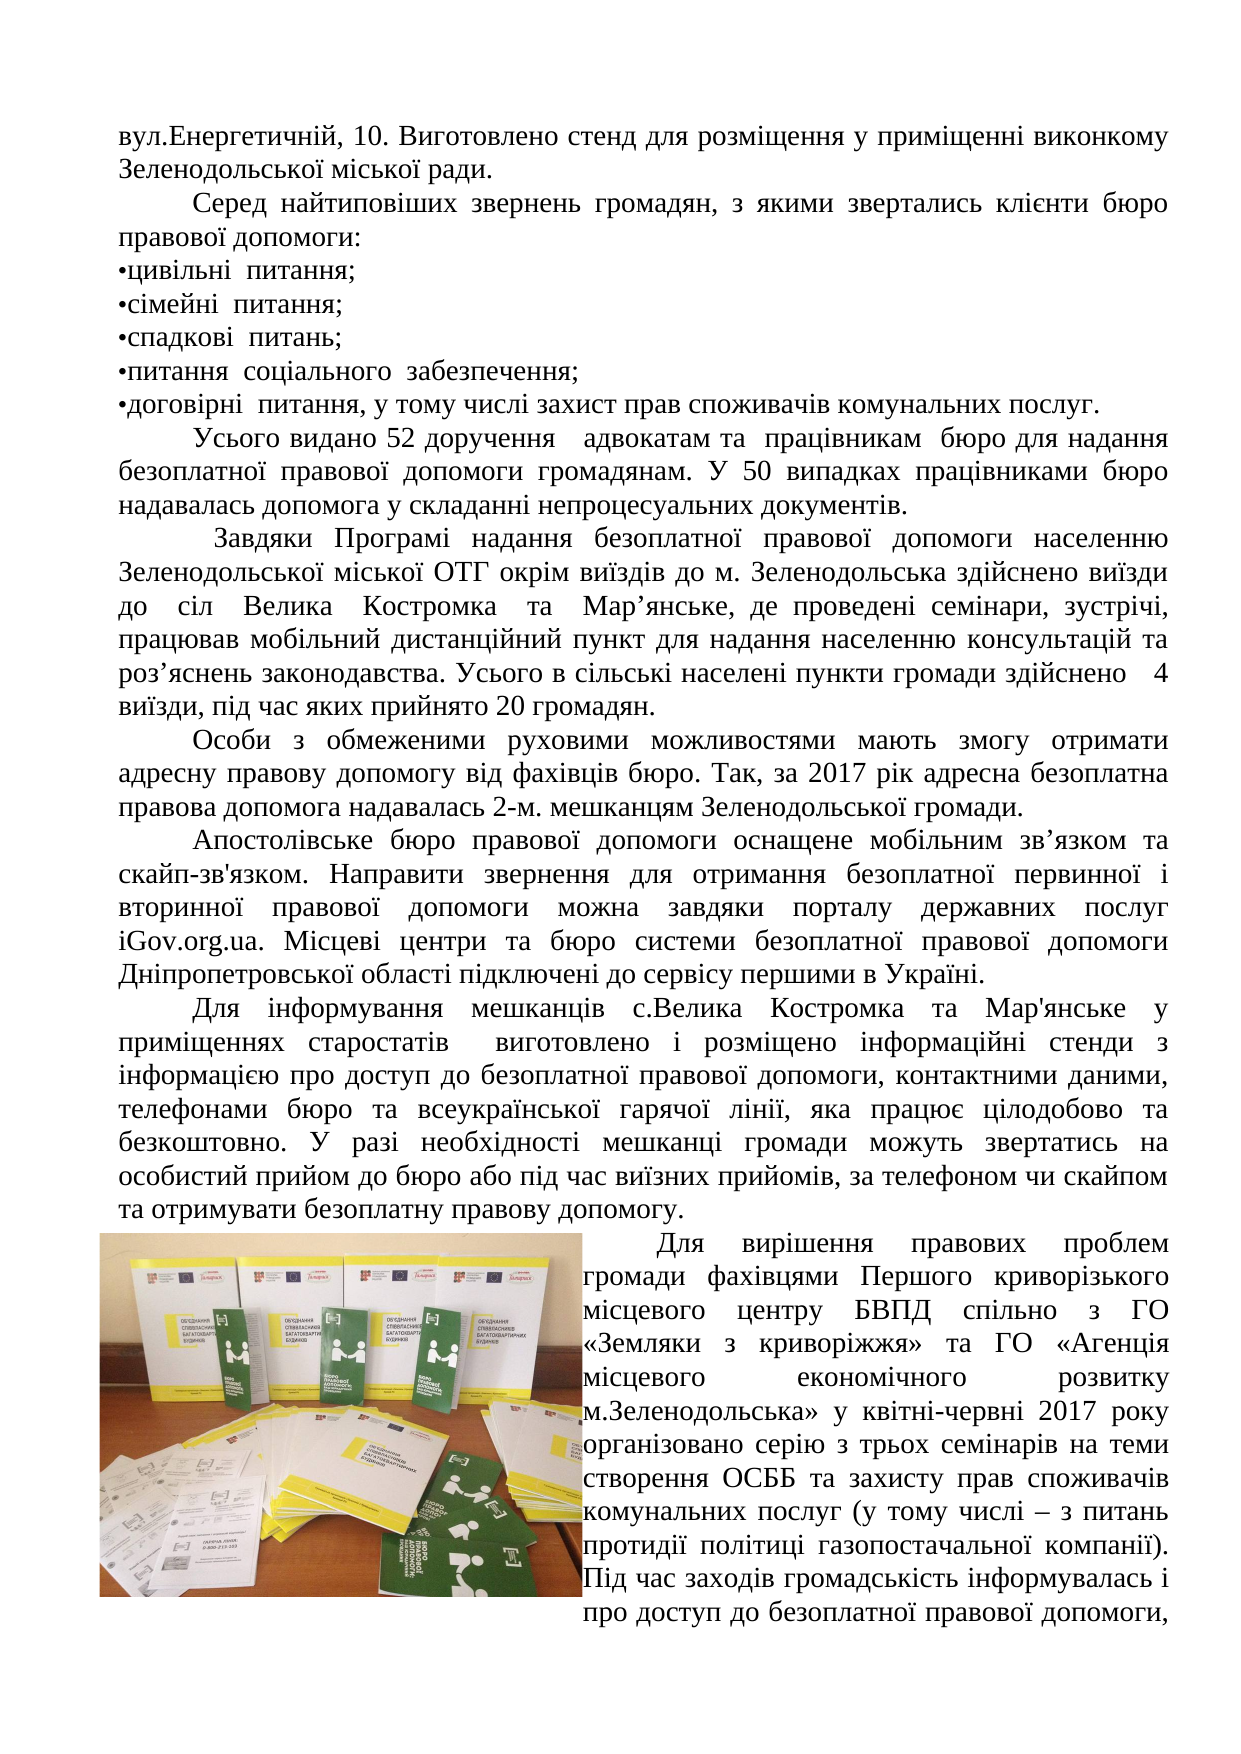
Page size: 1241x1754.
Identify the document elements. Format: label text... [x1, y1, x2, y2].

text Для інформування мешканців с.Велика Костромка та Мар'янське у приміщеннях старостатів виготовлено і розміщено інформаційні стенди з інформацією про доступ до безоплатної правової допомоги, контактними даними, телефонами бюро та всеукраїнської гарячої лінії, яка працює цілодобово та безкоштовно. У разі необхідності мешканці громади можуть звертатись на особистий прийом до бюро або під час виїзних прийомів, за телефоном чи скайпом та отримувати безоплатну правову допомогу. [118, 990, 1170, 1225]
list договірні питання, у тому числі захист прав споживачів комунальних послуг. [118, 386, 1170, 420]
text Для вирішення правових проблем громади фахівцями Першого криворізького місцевого центру БВПД спільно з ГО «Земляки з криворіжжя» та ГО «Агенція місцевого економічного розвитку м.Зеленодольська» у квітні-червні 2017 року організовано серію з трьох семінарів на теми створення ОСББ та захисту прав споживачів комунальних послуг (у тому числі – з питань протидії політиці газопостачальної компанії). Під час заходів громадськість інформувалась і про доступ до безоплатної правової допомоги, [118, 1225, 1170, 1627]
list спадкові питань; [118, 319, 1170, 353]
text Серед найтиповіших звернень громадян, з якими звертались клієнти бюро правової допомоги: [118, 185, 1170, 252]
text Усього видано 52 доручення адвокатам та працівникам бюро для надання безоплатної правової допомоги громадянам. У 50 випадках працівниками бюро надавалась допомога у складанні непроцесуальних документів. [118, 420, 1170, 521]
list сімейні питання; [118, 286, 1170, 319]
list питання соціального забезпечення; [118, 353, 1170, 386]
text Апостолівське бюро правової допомоги оснащене мобільним зв’язком та скайп-зв'язком. Направити звернення для отримання безоплатної первинної і вторинної правової допомоги можна завдяки порталу державних послуг iGov.org.ua. Місцеві центри та бюро системи безоплатної правової допомоги Дніпропетровської області підключені до сервісу першими в Україні. [118, 822, 1170, 990]
text Завдяки Програмі надання безоплатної правової допомоги населенню Зеленодольської міської ОТГ окрім виїздів до м. Зеленодольська здійснено виїзди до сіл Велика Костромка та Мар’янське, де проведені семінари, зустрічі, працював мобільний дистанційний пункт для надання населенню консультацій та роз’яснень законодавства. Усього в сільські населені пункти громади здійснено 4 виїзди, під час яких прийнято 20 громадян. [118, 521, 1170, 722]
list цивільні питання; [118, 252, 1170, 286]
text вул.Енергетичній, 10. Виготовлено стенд для розміщення у приміщенні виконкому Зеленодольської міської ради. [118, 118, 1170, 185]
text Особи з обмеженими руховими можливостями мають змогу отримати адресну правову допомогу від фахівців бюро. Так, за 2017 рік адресна безоплатна правова допомога надавалась 2-м. мешканцям Зеленодольської громади. [118, 722, 1170, 822]
